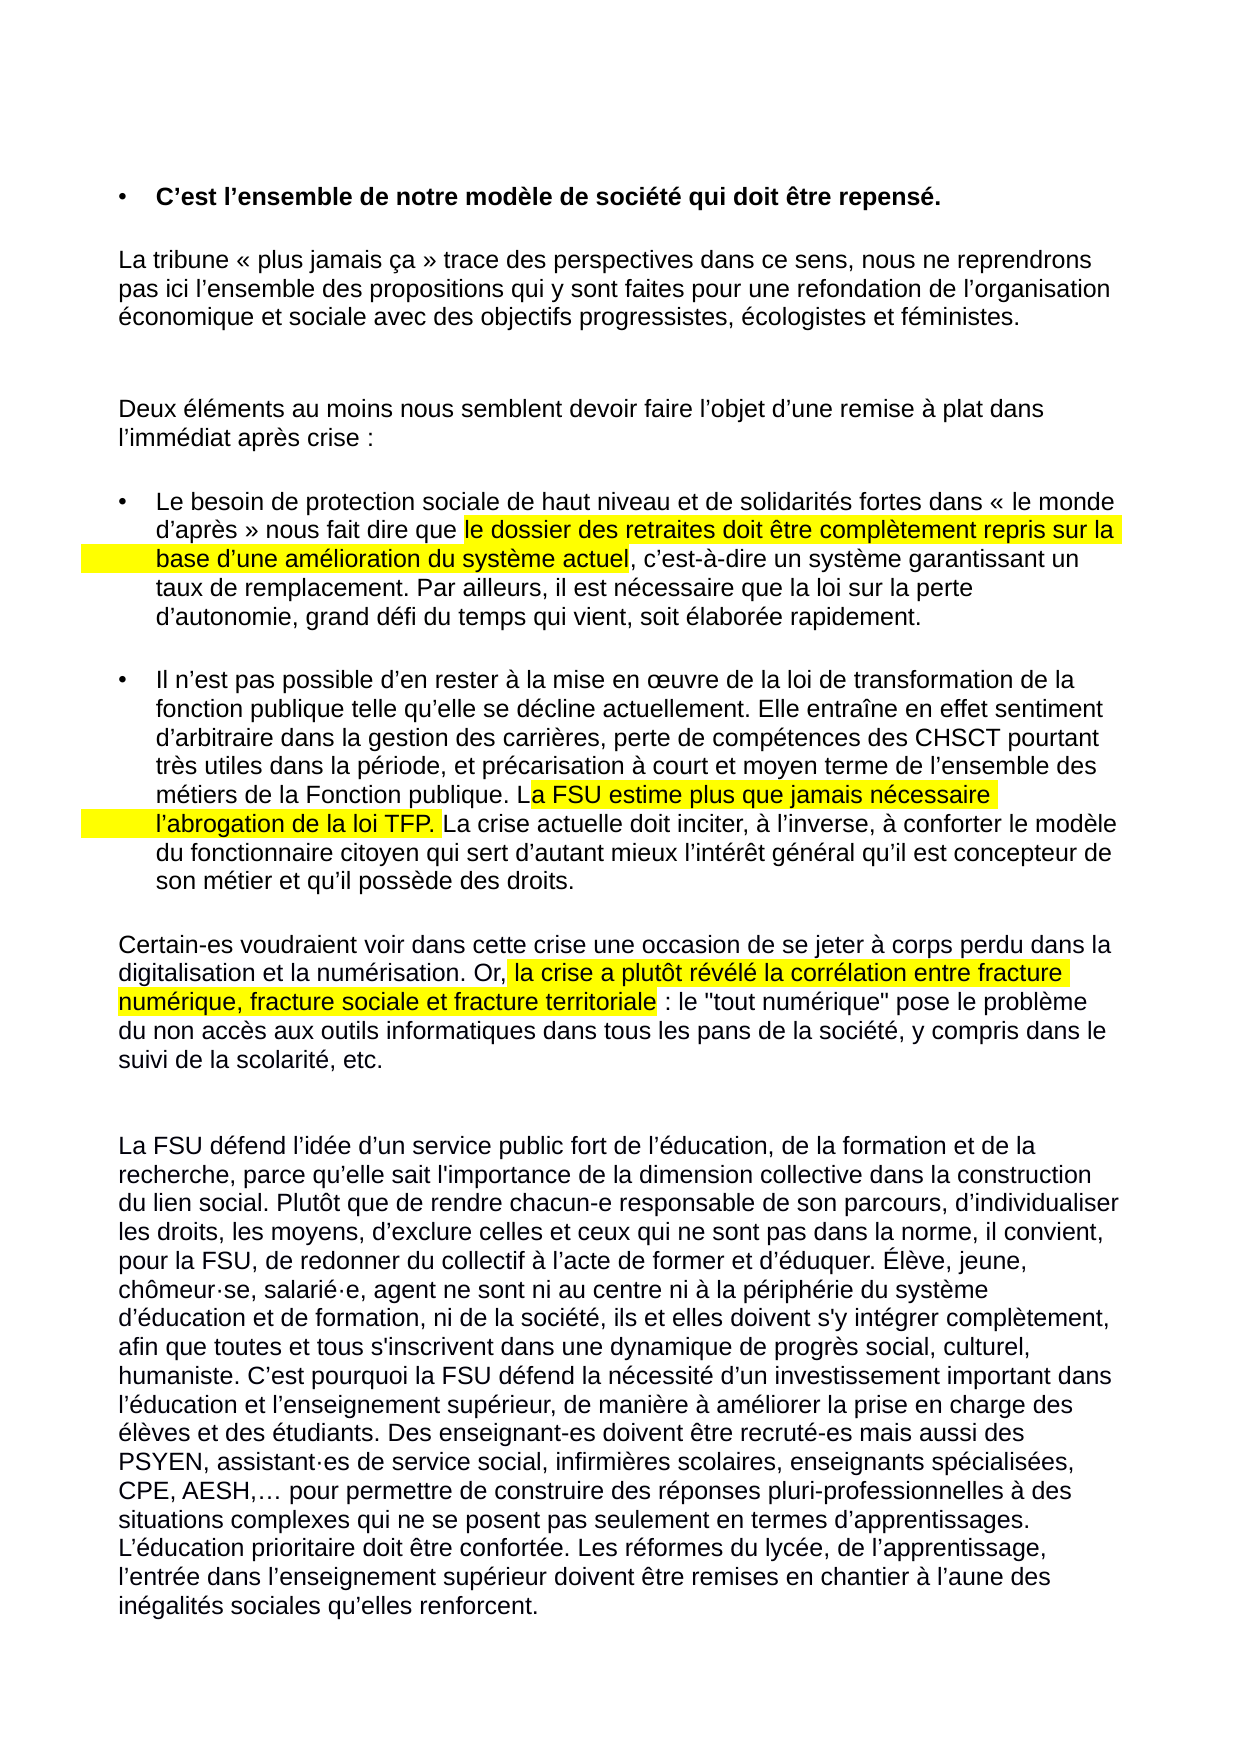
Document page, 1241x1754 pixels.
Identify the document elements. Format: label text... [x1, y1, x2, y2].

list C’est l’ensemble de notre modèle de société qui doit être repensé. [81, 181, 1122, 210]
text Certain-es voudraient voir dans cette crise une occasion de se jeter à corps perdu dans la digitalisation et la numérisation. Or, la crise a plutôt révélé la corrélation entre fracture numérique, fracture sociale et fracture territoriale : le "tout numérique" pose le problème du non accès aux outils informatiques dans tous les pans de la société, y compris dans le suivi de la scolarité, etc. [118, 930, 1122, 1073]
list Il n’est pas possible d’en rester à la mise en œuvre de la loi de transformation de la fonction publique telle qu’elle se décline actuellement. Elle entraîne en effet sentiment d’arbitraire dans la gestion des carrières, perte de compétences des CHSCT pourtant très utiles dans la période, et précarisation à court et moyen terme de l’ensemble des métiers de la Fonction publique. La FSU estime plus que jamais nécessaire l’abrogation de la loi TFP. La crise actuelle doit inciter, à l’inverse, à conforter le modèle du fonctionnaire citoyen qui sert d’autant mieux l’intérêt général qu’il est concepteur de son métier et qu’il possède des droits. [81, 665, 1122, 895]
text Deux éléments au moins nous semblent devoir faire l’objet d’une remise à plat dans l’immédiat après crise : [118, 366, 1122, 452]
text La tribune « plus jamais ça » trace des perspectives dans ce sens, nous ne reprendrons pas ici l’ensemble des propositions qui y sont faites pour une refondation de l’organisation économique et sociale avec des objectifs progressistes, écologistes et féministes. [118, 245, 1122, 331]
text La FSU défend l’idée d’un service public fort de l’éducation, de la formation et de la recherche, parce qu’elle sait l'importance de la dimension collective dans la construction du lien social. Plutôt que de rendre chacun-e responsable de son parcours, d’individualiser les droits, les moyens, d’exclure celles et ceux qui ne sont pas dans la norme, il convient, pour la FSU, de redonner du collectif à l’acte de former et d’éduquer. Élève, jeune, chômeur·se, salarié·e, agent ne sont ni au centre ni à la périphérie du système d’éducation et de formation, ni de la société, ils et elles doivent s'y intégrer complètement, afin que toutes et tous s'inscrivent dans une dynamique de progrès social, culturel, humaniste. C’est pourquoi la FSU défend la nécessité d’un investissement important dans l’éducation et l’enseignement supérieur, de manière à améliorer la prise en charge des élèves et des étudiants. Des enseignant-es doivent être recruté-es mais aussi des PSYEN, assistant·es de service social, infirmières scolaires, enseignants spécialisées, CPE, AESH,… pour permettre de construire des réponses pluri-professionnelles à des situations complexes qui ne se posent pas seulement en termes d’apprentissages. L’éducation prioritaire doit être confortée. Les réformes du lycée, de l’apprentissage, l’entrée dans l’enseignement supérieur doivent être remises en chantier à l’aune des inégalités sociales qu’elles renforcent. [118, 1131, 1122, 1620]
list Le besoin de protection sociale de haut niveau et de solidarités fortes dans « le monde d’après » nous fait dire que le dossier des retraites doit être complètement repris sur la base d’une amélioration du système actuel, c’est-à-dire un système garantissant un taux de remplacement. Par ailleurs, il est nécessaire que la loi sur la perte d’autonomie, grand défi du temps qui vient, soit élaborée rapidement. [81, 487, 1122, 630]
